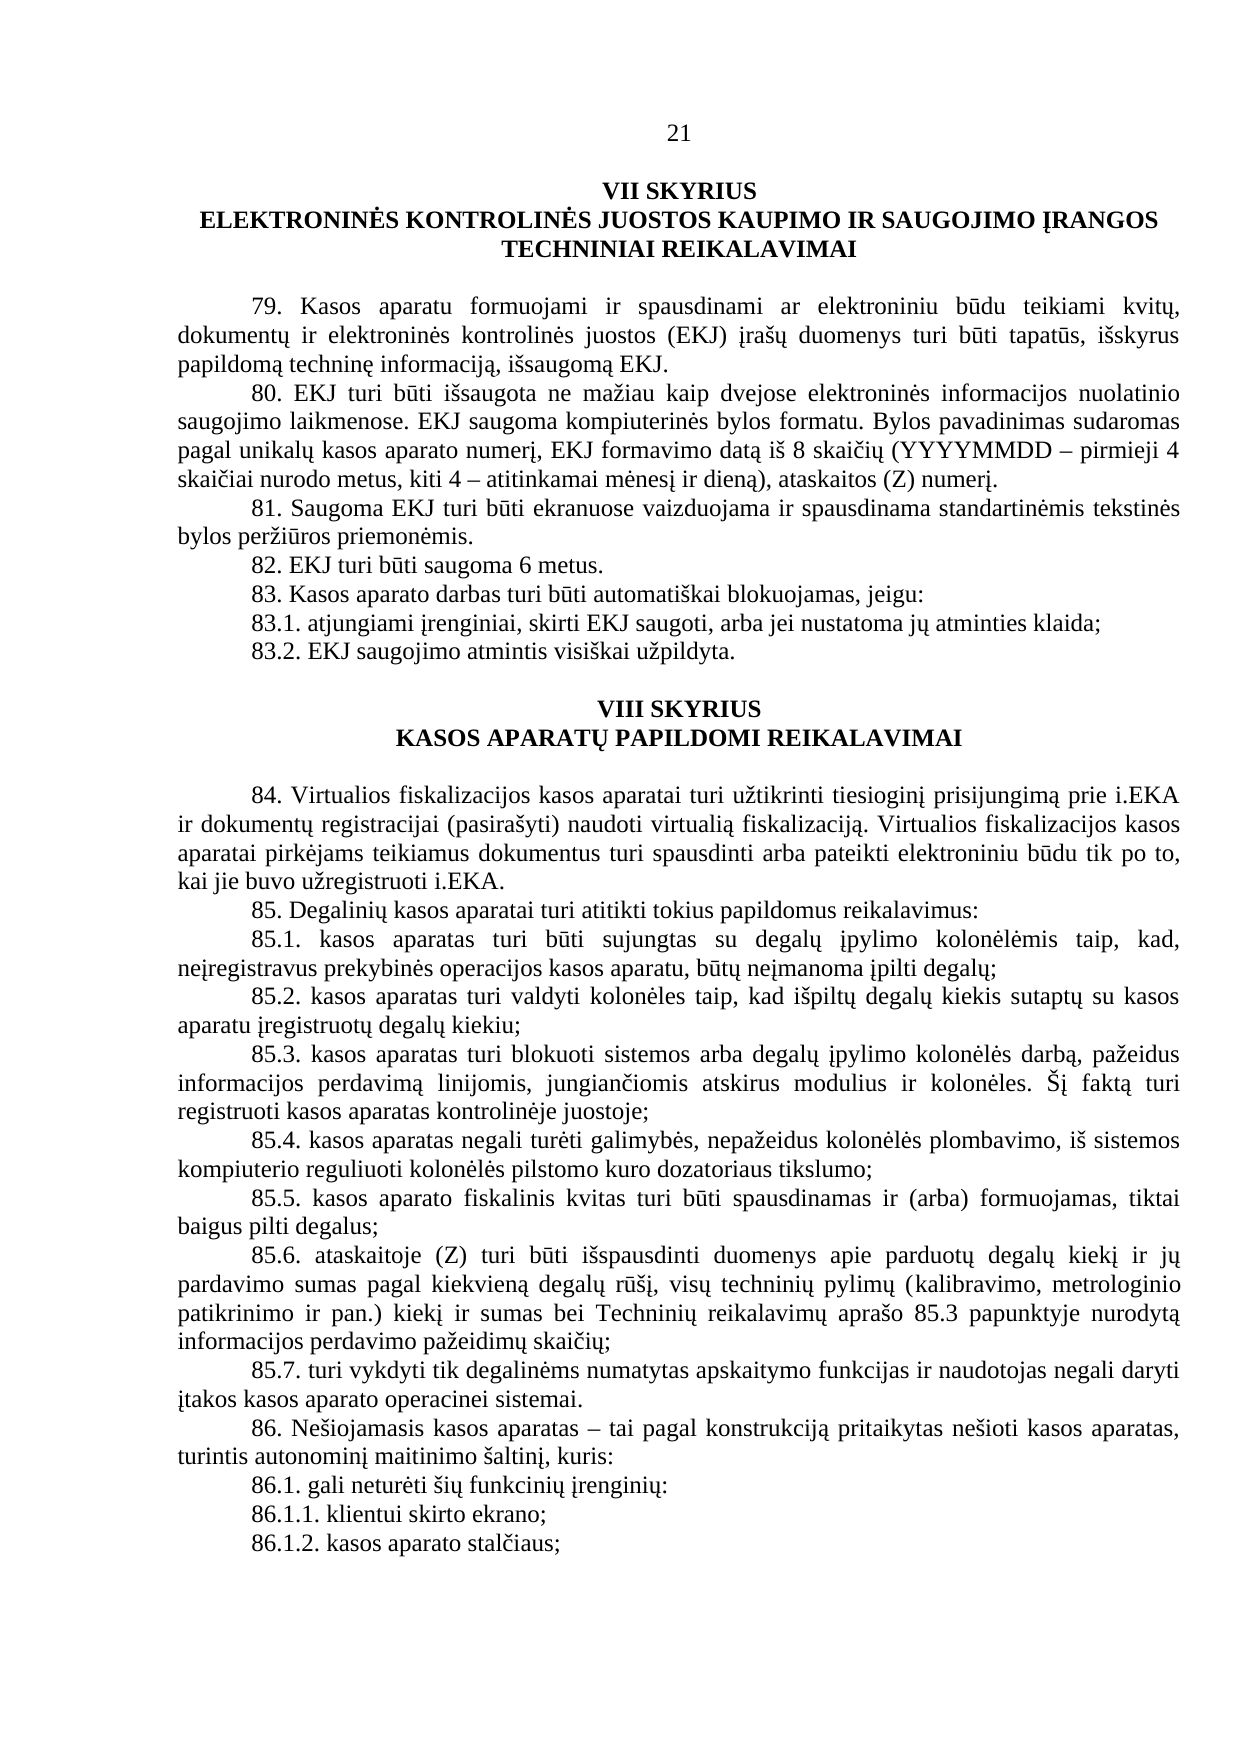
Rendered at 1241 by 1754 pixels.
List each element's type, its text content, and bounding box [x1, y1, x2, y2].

text 83. Kasos aparato darbas turi būti automatiškai blokuojamas, jeigu: [177, 579, 1181, 608]
text 85.7. turi vykdyti tik degalinėms numatytas apskaitymo funkcijas ir naudotojas negali daryti įtakos kasos aparato operacinei sistemai. [177, 1355, 1181, 1413]
text 82. EKJ turi būti saugoma 6 metus. [177, 550, 1181, 579]
text KASOS APARATŲ PAPILDOMI REIKALAVIMAI [177, 723, 1181, 751]
text 81. Saugoma EKJ turi būti ekranuose vaizduojama ir spausdinama standartinėmis tekstinės bylos peržiūros priemonėmis. [177, 493, 1181, 550]
text 86.1.1. klientui skirto ekrano; [177, 1499, 1181, 1528]
text 85.4. kasos aparatas negali turėti galimybės, nepažeidus kolonėlės plombavimo, iš sistemos kompiuterio reguliuoti kolonėlės pilstomo kuro dozatoriaus tikslumo; [177, 1125, 1181, 1183]
text 85. Degalinių kasos aparatai turi atitikti tokius papildomus reikalavimus: [177, 895, 1181, 924]
text 85.6. ataskaitoje (Z) turi būti išspausdinti duomenys apie parduotų degalų kiekį ir jų pardavimo sumas pagal kiekvieną degalų rūšį, visų techninių pylimų (kalibravimo, metrologinio patikrinimo ir pan.) kiekį ir sumas bei Techninių reikalavimų aprašo 85.3 papunktyje nurodytą informacijos perdavimo pažeidimų skaičių; [177, 1240, 1181, 1355]
text ELEKTRONINĖS KONTROLINĖS JUOSTOS KAUPIMO IR SAUGOJIMO ĮRANGOS TECHNINIAI REIKALAVIMAI [177, 205, 1181, 263]
text 83.2. EKJ saugojimo atmintis visiškai užpildyta. [177, 636, 1181, 665]
text 86.1.2. kasos aparato stalčiaus; [177, 1528, 1181, 1556]
text 80. EKJ turi būti išsaugota ne mažiau kaip dvejose elektroninės informacijos nuolatinio saugojimo laikmenose. EKJ saugoma kompiuterinės bylos formatu. Bylos pavadinimas sudaromas pagal unikalų kasos aparato numerį, EKJ formavimo datą iš 8 skaičių (YYYYMMDD – pirmieji 4 skaičiai nurodo metus, kiti 4 – atitinkamai mėnesį ir dieną), ataskaitos (Z) numerį. [177, 378, 1181, 493]
text 83.1. atjungiami įrenginiai, skirti EKJ saugoti, arba jei nustatoma jų atminties klaida; [177, 608, 1181, 636]
text VIII SKYRIUS [177, 694, 1181, 723]
text 85.2. kasos aparatas turi valdyti kolonėles taip, kad išpiltų degalų kiekis sutaptų su kasos aparatu įregistruotų degalų kiekiu; [177, 981, 1181, 1039]
text 85.3. kasos aparatas turi blokuoti sistemos arba degalų įpylimo kolonėlės darbą, pažeidus informacijos perdavimą linijomis, jungiančiomis atskirus modulius ir kolonėles. Šį faktą turi registruoti kasos aparatas kontrolinėje juostoje; [177, 1039, 1181, 1125]
text 85.1. kasos aparatas turi būti sujungtas su degalų įpylimo kolonėlėmis taip, kad, neįregistravus prekybinės operacijos kasos aparatu, būtų neįmanoma įpilti degalų; [177, 924, 1181, 981]
text VII SKYRIUS [177, 176, 1181, 205]
text 84. Virtualios fiskalizacijos kasos aparatai turi užtikrinti tiesioginį prisijungimą prie i.EKA ir dokumentų registracijai (pasirašyti) naudoti virtualią fiskalizaciją. Virtualios fiskalizacijos kasos aparatai pirkėjams teikiamus dokumentus turi spausdinti arba pateikti elektroniniu būdu tik po to, kai jie buvo užregistruoti i.EKA. [177, 780, 1181, 895]
text 86. Nešiojamasis kasos aparatas – tai pagal konstrukciją pritaikytas nešioti kasos aparatas, turintis autonominį maitinimo šaltinį, kuris: [177, 1413, 1181, 1470]
text 86.1. gali neturėti šių funkcinių įrenginių: [177, 1470, 1181, 1499]
text 79. Kasos aparatu formuojami ir spausdinami ar elektroniniu būdu teikiami kvitų, dokumentų ir elektroninės kontrolinės juostos (EKJ) įrašų duomenys turi būti tapatūs, išskyrus papildomą techninę informaciją, išsaugomą EKJ. [177, 291, 1181, 378]
text 85.5. kasos aparato fiskalinis kvitas turi būti spausdinamas ir (arba) formuojamas, tiktai baigus pilti degalus; [177, 1183, 1181, 1240]
